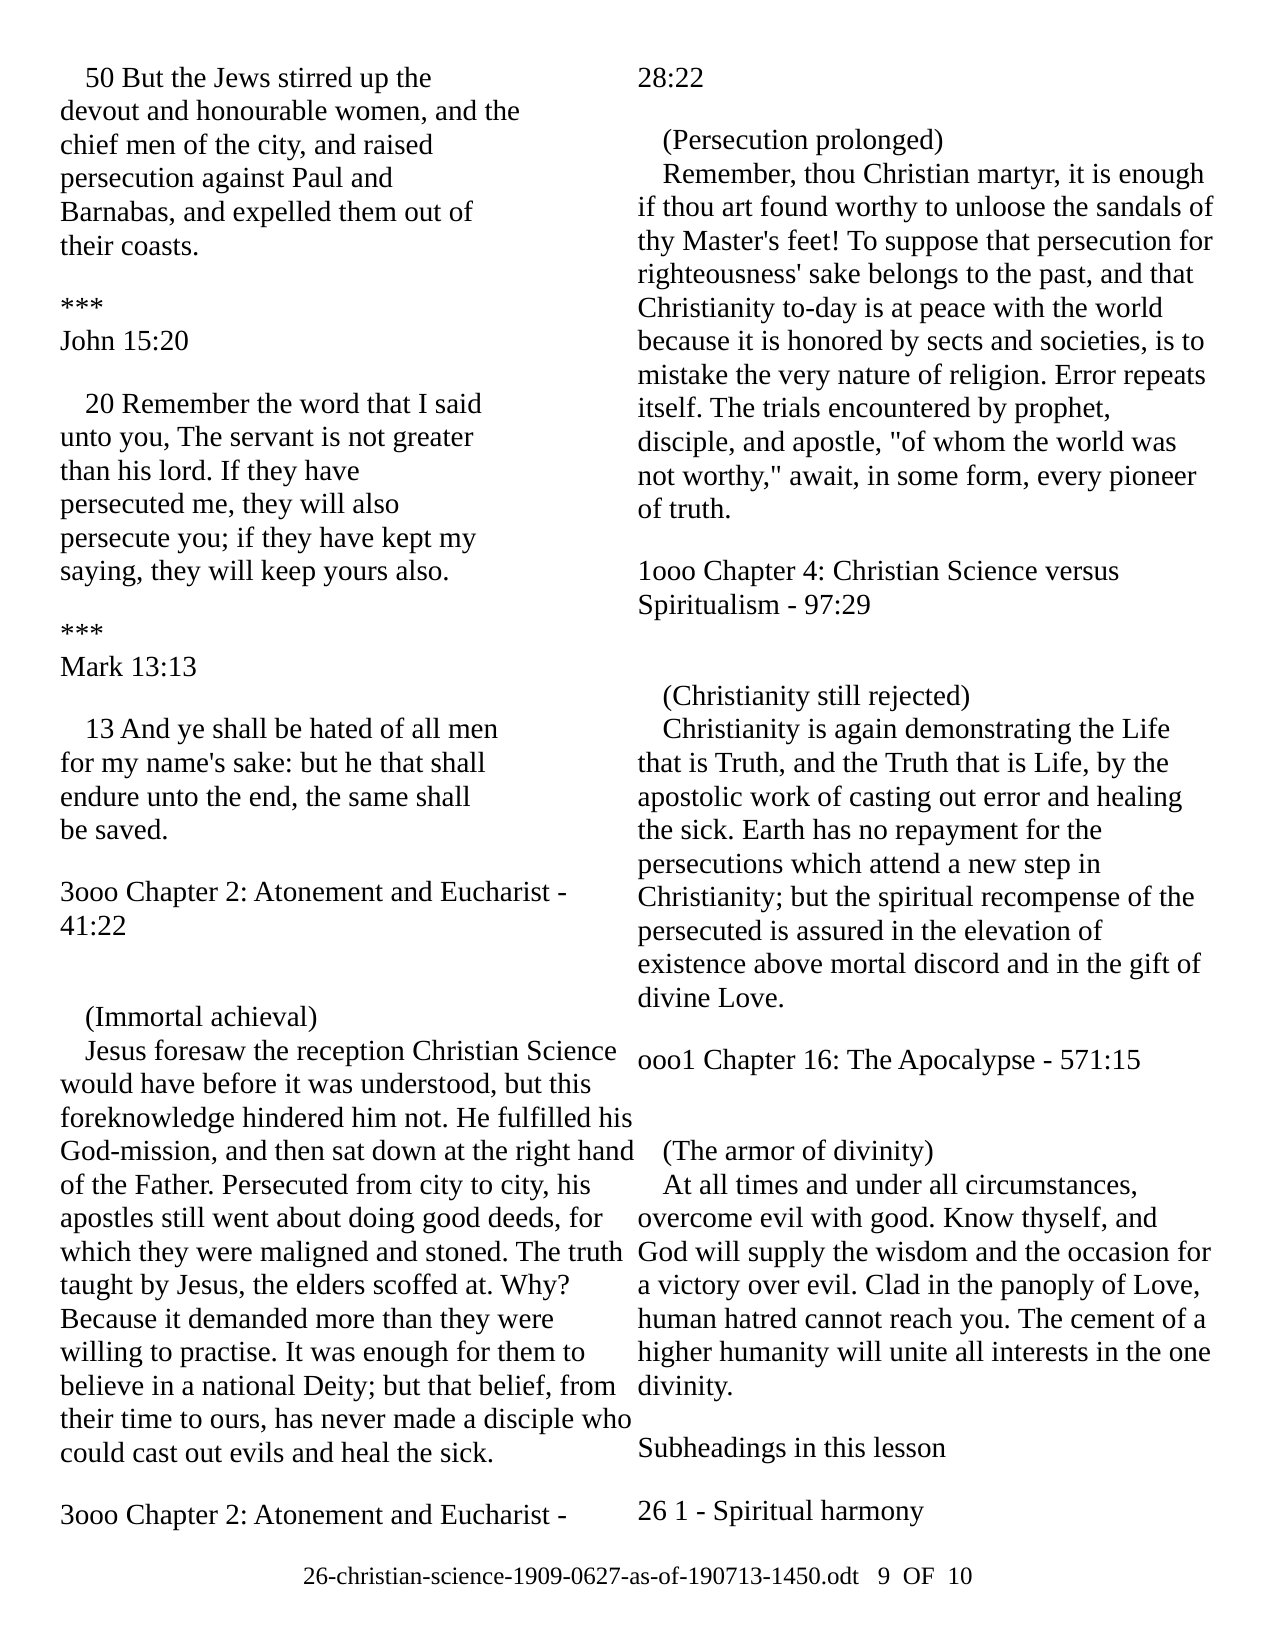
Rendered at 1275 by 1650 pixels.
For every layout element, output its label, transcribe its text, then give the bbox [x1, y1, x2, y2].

text Psalm 17:6,7 6 I have called upon thee, for thou wilt hear me, O God: incline thine ear unto me, and hear my speech. 7 Shew thy marvellous lovingkindness, O thou that savest by thy right hand them which put their trust in thee from those that rise up against them. *** Acts 13:44-47,50 44 #And the next sabbath day came almost the whole city together to hear the word of God. 45 But when the Jews saw the multitudes, they were filled with envy, and spake against those things which were spoken by Paul, contradicting and blaspheming. 46 Then Paul and Barnabas waxed bold, and said, It was necessary that the word of God should first have been spoken to you: but seeing ye put it from you, and judge yourselves unworthy of everlasting life, lo, we turn to the Gentiles. 47 For so hath the Lord commanded us, saying, I have set thee to be a light of the Gentiles, that thou shouldest be for salvation unto the ends of the earth. 50 But the Jews stirred up the devout and honourable women, and the chief men of the city, and raised persecution against Paul and Barnabas, and expelled them out of their coasts. *** John 15:20 20 Remember the word that I said unto you, The servant is not greater than his lord. If they have persecuted me, they will also persecute you; if they have kept my saying, they will keep yours also. *** Mark 13:13 13 And ye shall be hated of all men for my name's sake: but he that shall endure unto the end, the same shall be saved. 3ooo Chapter 2: Atonement and Eucharist - 41:22 (Immortal achieval) Jesus foresaw the reception Christian Science would have before it was understood, but this foreknowledge hindered him not. He fulfilled his God-mission, and then sat down at the right hand of the Father. Persecuted from city to city, his apostles still went about doing good deeds, for which they were maligned and stoned. The truth taught by Jesus, the elders scoffed at. Why? Because it demanded more than they were willing to practise. It was enough for them to believe in a national Deity; but that belief, from their time to ours, has never made a disciple who could cast out evils and heal the sick. 3ooo Chapter 2: Atonement and Eucharist - 28:22 (Persecution prolonged) Remember, thou Christian martyr, it is enough if thou art found worthy to unloose the sandals of thy Master's feet! To suppose that persecution for righteousness' sake belongs to the past, and that Christianity to-day is at peace with the world because it is honored by sects and societies, is to mistake the very nature of religion. Error repeats itself. The trials encountered by prophet, disciple, and apostle, "of whom the world was not worthy," await, in some form, every pioneer of truth. 1ooo Chapter 4: Christian Science versus Spiritualism - 97:29 (Christianity still rejected) Christianity is again demonstrating the Life that is Truth, and the Truth that is Life, by the apostolic work of casting out error and healing the sick. Earth has no repayment for the persecutions which attend a new step in Christianity; but the spiritual recompense of the persecuted is assured in the elevation of existence above mortal discord and in the gift of divine Love. ooo1 Chapter 16: The Apocalypse - 571:15 (The armor of divinity) At all times and under all circumstances, overcome evil with good. Know thyself, and God will supply the wisdom and the occasion for a victory over evil. Clad in the panoply of Love, human hatred cannot reach you. The cement of a higher humanity will unite all interests in the one divinity. Subheadings in this lesson 26 1 - Spiritual harmony 26 1 - Spiritual interpretation 26 1 - The divine life-link 26 1 - Truth a present help 26 1 - Spiritual interpretation 26 2 - New Testament basis 26 2 - -10- Holy Ghost or Comforter 26 2 - -7- Divine trinity 26 2 - No physical science 26 2 - Injustice to the Saviour 26 3 - Proof in practice 26 3 - Paul's enlightenment 26 3 - Christian Science discovered 26 3 - Solitary research 26 3 - Scriptural foundations 26 4 - Argument of good works 26 4 - The leaves of healing 26 4 - Adherence to righteousness 26 4 - Practical arguments 26 4 - -32- Basis of health and immortality 26 5 - Truth an alterative 26 5 - Opponents benefited 26 5 - Animal magnetism destroyed 26 5 - Absent patients 26 6 - Immortal achieval 26 6 - Persecution prolonged 26 6 - Christianity still rejected 26 6 - The armor of divinity [60, 60, 1215, 1531]
